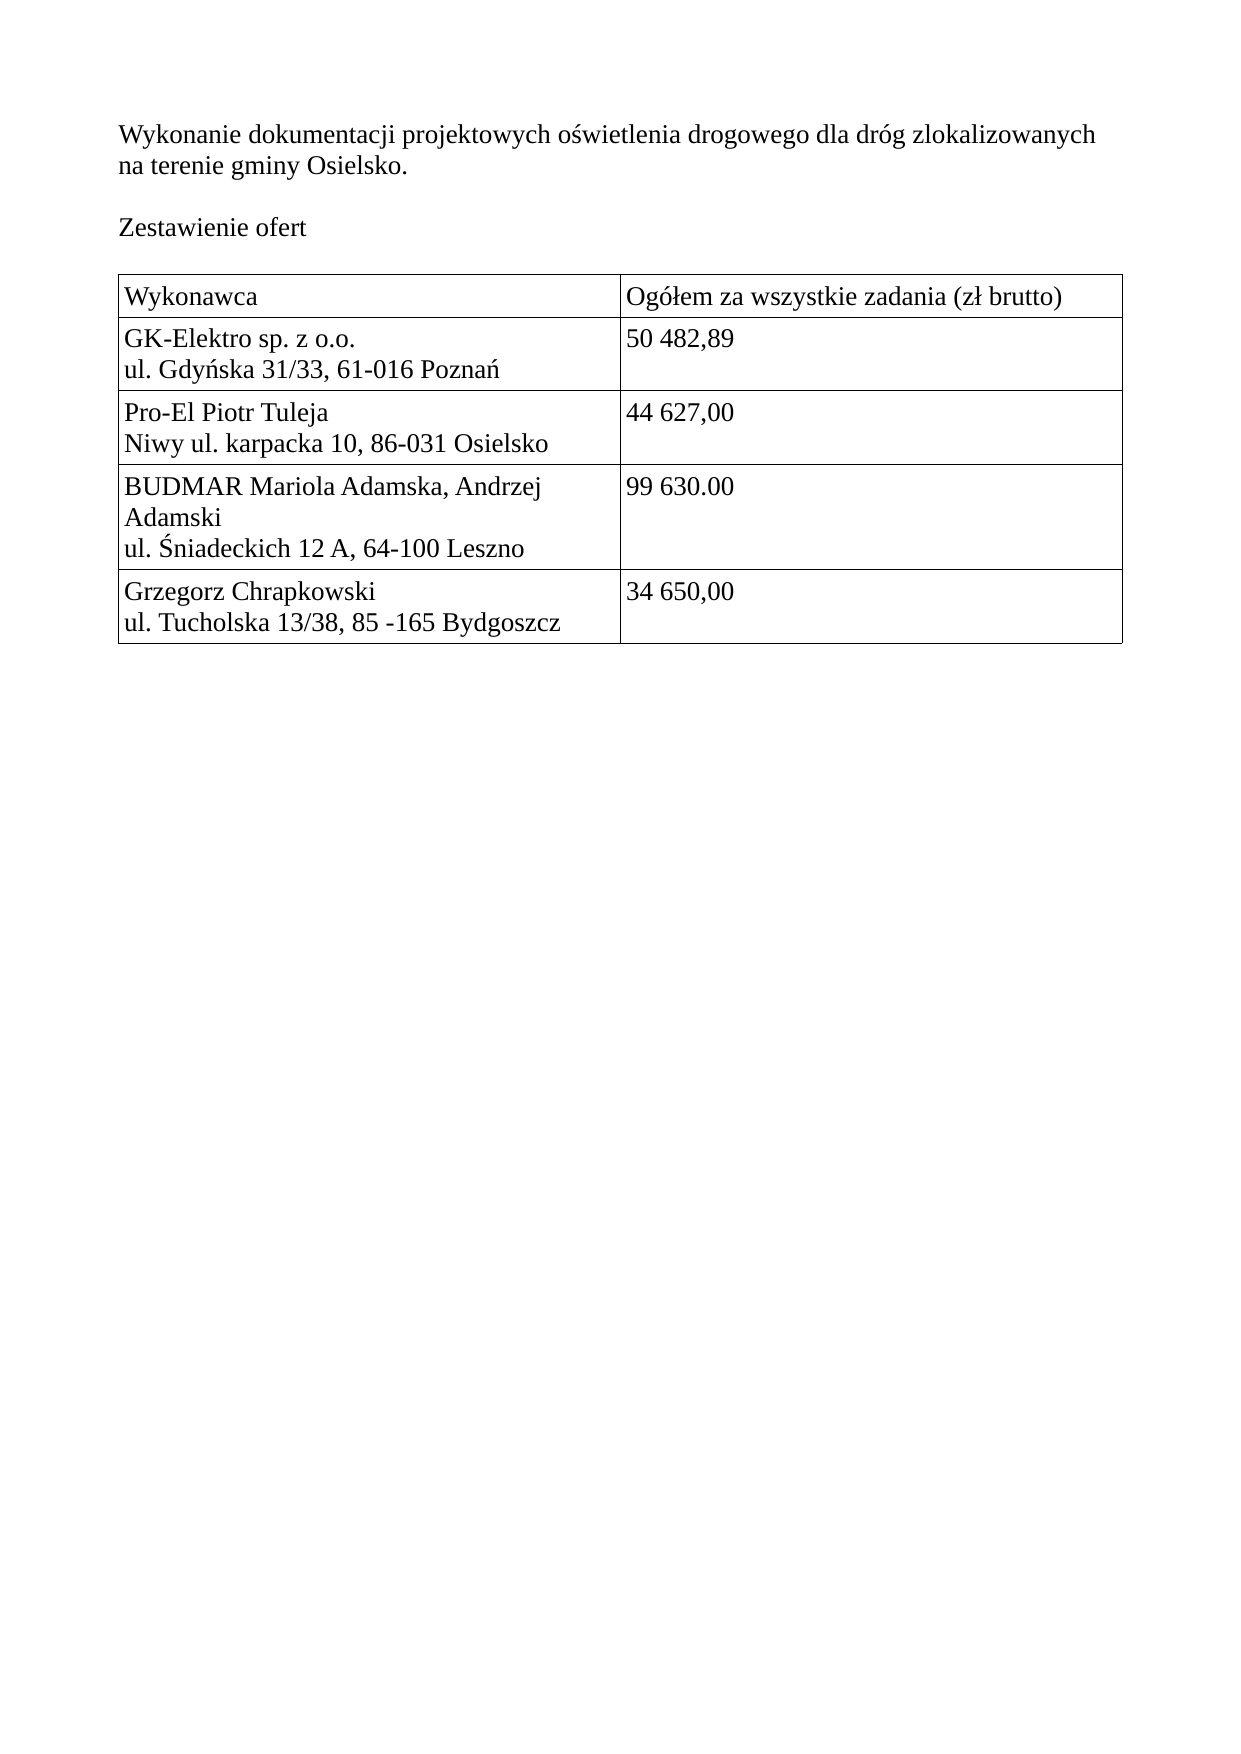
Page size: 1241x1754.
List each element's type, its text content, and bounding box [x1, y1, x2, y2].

table_cell 44 627,00 [621, 391, 1122, 464]
text Zestawienie ofert [118, 212, 1122, 243]
table_cell 34 650,00 [621, 570, 1122, 643]
table_header Wykonawca [119, 275, 620, 317]
table_cell 50 482,89 [621, 318, 1122, 390]
table_cell Pro-El Piotr Tuleja Niwy ul. karpacka 10, 86-031 Osielsko [119, 391, 620, 464]
table_cell 99 630.00 [621, 465, 1122, 569]
text Wykonanie dokumentacji projektowych oświetlenia drogowego dla dróg zlokalizowanych na terenie gminy Osielsko. [118, 118, 1122, 180]
table_cell GK-Elektro sp. z o.o. ul. Gdyńska 31/33, 61-016 Poznań [119, 318, 620, 390]
table_cell BUDMAR Mariola Adamska, Andrzej Adamski ul. Śniadeckich 12 A, 64-100 Leszno [119, 465, 620, 569]
table_header Ogółem za wszystkie zadania (zł brutto) [621, 275, 1122, 317]
table_cell Grzegorz Chrapkowski ul. Tucholska 13/38, 85 -165 Bydgoszcz [119, 570, 620, 643]
